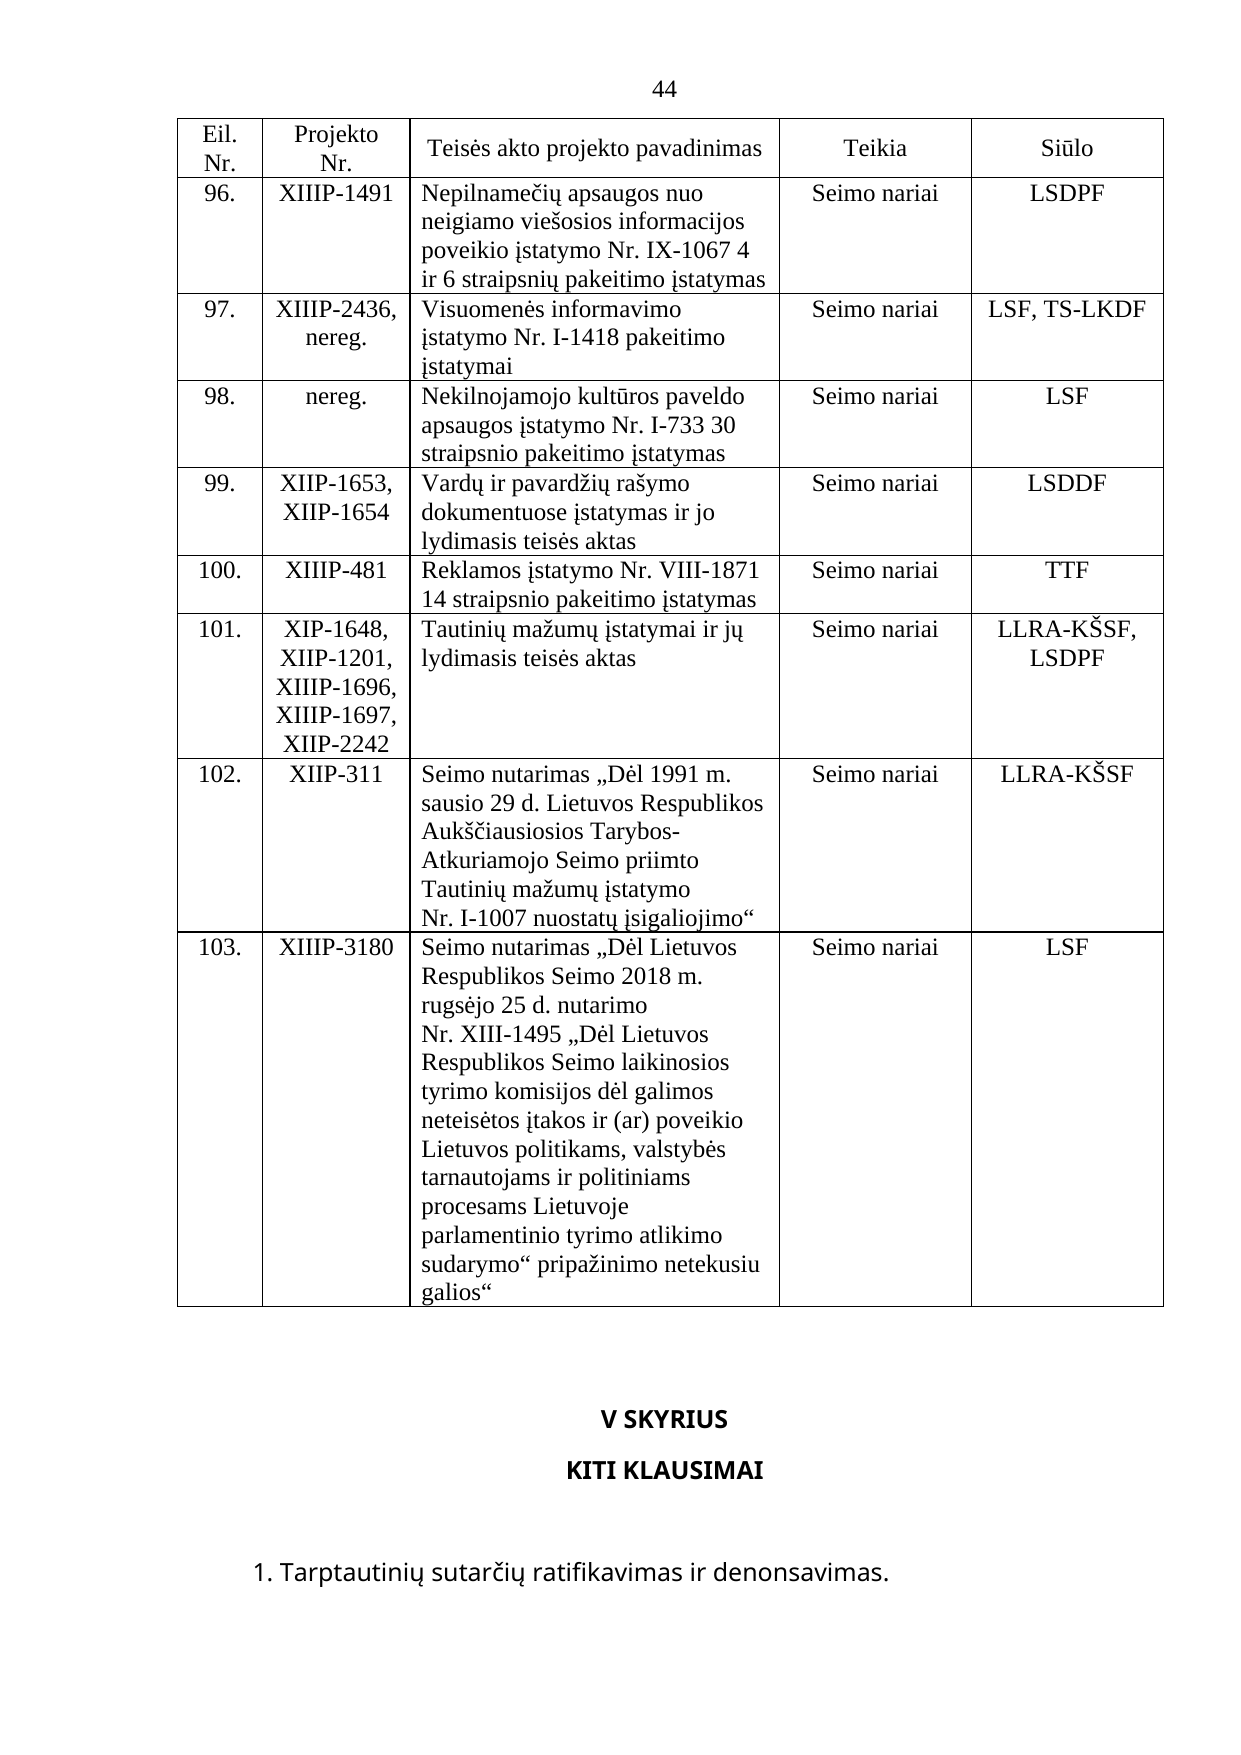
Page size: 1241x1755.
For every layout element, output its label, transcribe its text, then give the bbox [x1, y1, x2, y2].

table_cell 96. [178, 178, 262, 293]
text 1. Tarptautinių sutarčių ratifikavimas ir denonsavimas. [177, 1554, 1152, 1589]
table_cell LSF, TS-LKDF [972, 294, 1163, 380]
table_cell 102. [178, 759, 262, 931]
table_cell Nekilnojamojo kultūros paveldo apsaugos įstatymo Nr. I-733 30 straipsnio pakeitimo įstatymas [411, 381, 779, 467]
table_cell Seimo nutarimas „Dėl 1991 m. sausio 29 d. Lietuvos Respublikos Aukščiausiosios Tarybos- Atkuriamojo Seimo priimto Tautinių mažumų įstatymo Nr. I-1007 nuostatų įsigaliojimo“ [411, 759, 779, 931]
table_header Eil. Nr. [178, 119, 262, 177]
table_cell Seimo nariai [780, 759, 971, 931]
table_cell Visuomenės informavimo įstatymo Nr. I-1418 pakeitimo įstatymai [411, 294, 779, 380]
table_cell 103. [178, 933, 262, 1306]
table_cell XIIP-311 [263, 759, 409, 931]
table_cell 100. [178, 556, 262, 613]
table_cell Seimo nariai [780, 178, 971, 293]
table_cell LSDPF [972, 178, 1163, 293]
table_cell 99. [178, 468, 262, 554]
table_cell Seimo nariai [780, 614, 971, 758]
table_cell XIIIP-481 [263, 556, 409, 613]
table_cell Seimo nariai [780, 556, 971, 613]
table_cell XIIP-1653, XIIP-1654 [263, 468, 409, 554]
table_cell LSF [972, 933, 1163, 1306]
table_cell LSF [972, 381, 1163, 467]
table_cell XIIIP-2436, nereg. [263, 294, 409, 380]
table_header Teisės akto projekto pavadinimas [411, 119, 779, 177]
table_cell Seimo nariai [780, 294, 971, 380]
table_cell XIIIP-3180 [263, 933, 409, 1306]
table_header Siūlo [972, 119, 1163, 177]
table_cell Reklamos įstatymo Nr. VIII-1871 14 straipsnio pakeitimo įstatymas [411, 556, 779, 613]
table_cell LLRA-KŠSF, LSDPF [972, 614, 1163, 758]
table_cell 97. [178, 294, 262, 380]
table_cell Seimo nariai [780, 933, 971, 1306]
text V SKYRIUS [177, 1401, 1152, 1436]
table_cell LSDDF [972, 468, 1163, 554]
table_cell Nepilnamečių apsaugos nuo neigiamo viešosios informacijos poveikio įstatymo Nr. IX-1067 4 ir 6 straipsnių pakeitimo įstatymas [411, 178, 779, 293]
table_cell Vardų ir pavardžių rašymo dokumentuose įstatymas ir jo lydimasis teisės aktas [411, 468, 779, 554]
table_cell XIP-1648, XIIP-1201, XIIIP-1696, XIIIP-1697, XIIP-2242 [263, 614, 409, 758]
table_cell nereg. [263, 381, 409, 467]
table_cell TTF [972, 556, 1163, 613]
table_cell LLRA-KŠSF [972, 759, 1163, 931]
table_header Teikia [780, 119, 971, 177]
table_cell Seimo nutarimas „Dėl Lietuvos Respublikos Seimo 2018 m. rugsėjo 25 d. nutarimo Nr. XIII-1495 „Dėl Lietuvos Respublikos Seimo laikinosios tyrimo komisijos dėl galimos neteisėtos įtakos ir (ar) poveikio Lietuvos politikams, valstybės tarnautojams ir politiniams procesams Lietuvoje parlamentinio tyrimo atlikimo sudarymo“ pripažinimo netekusiu galios“ [411, 933, 779, 1306]
table_cell XIIIP-1491 [263, 178, 409, 293]
text KITI KLAUSIMAI [177, 1452, 1152, 1487]
table_cell Seimo nariai [780, 381, 971, 467]
table_cell 98. [178, 381, 262, 467]
table_header Projekto Nr. [263, 119, 409, 177]
table_cell Tautinių mažumų įstatymai ir jų lydimasis teisės aktas [411, 614, 779, 758]
table_cell 101. [178, 614, 262, 758]
table_cell Seimo nariai [780, 468, 971, 554]
